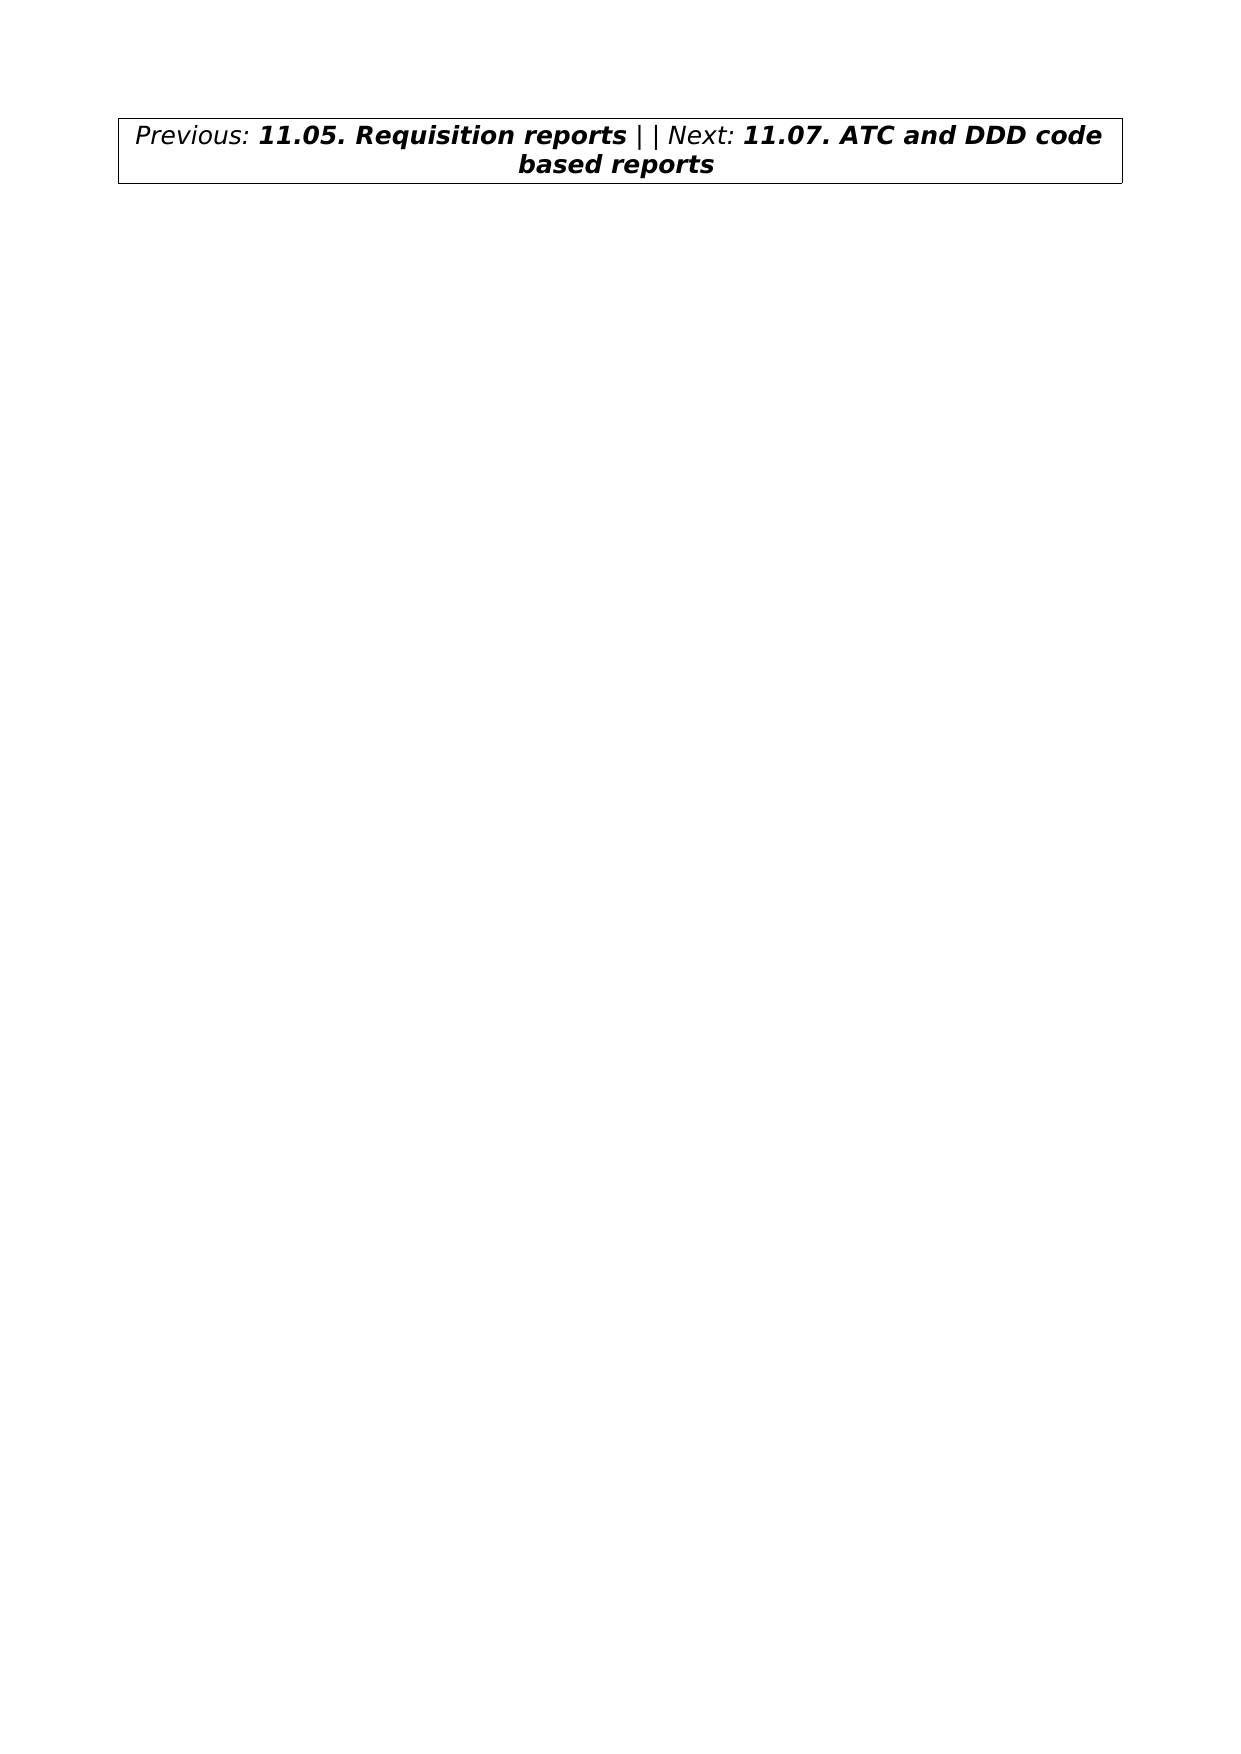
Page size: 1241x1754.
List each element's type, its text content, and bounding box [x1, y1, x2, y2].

table_header Previous: 11.05. Requisition reports | | Next: 11.07. ATC and DDD code based reports [119, 119, 1122, 182]
